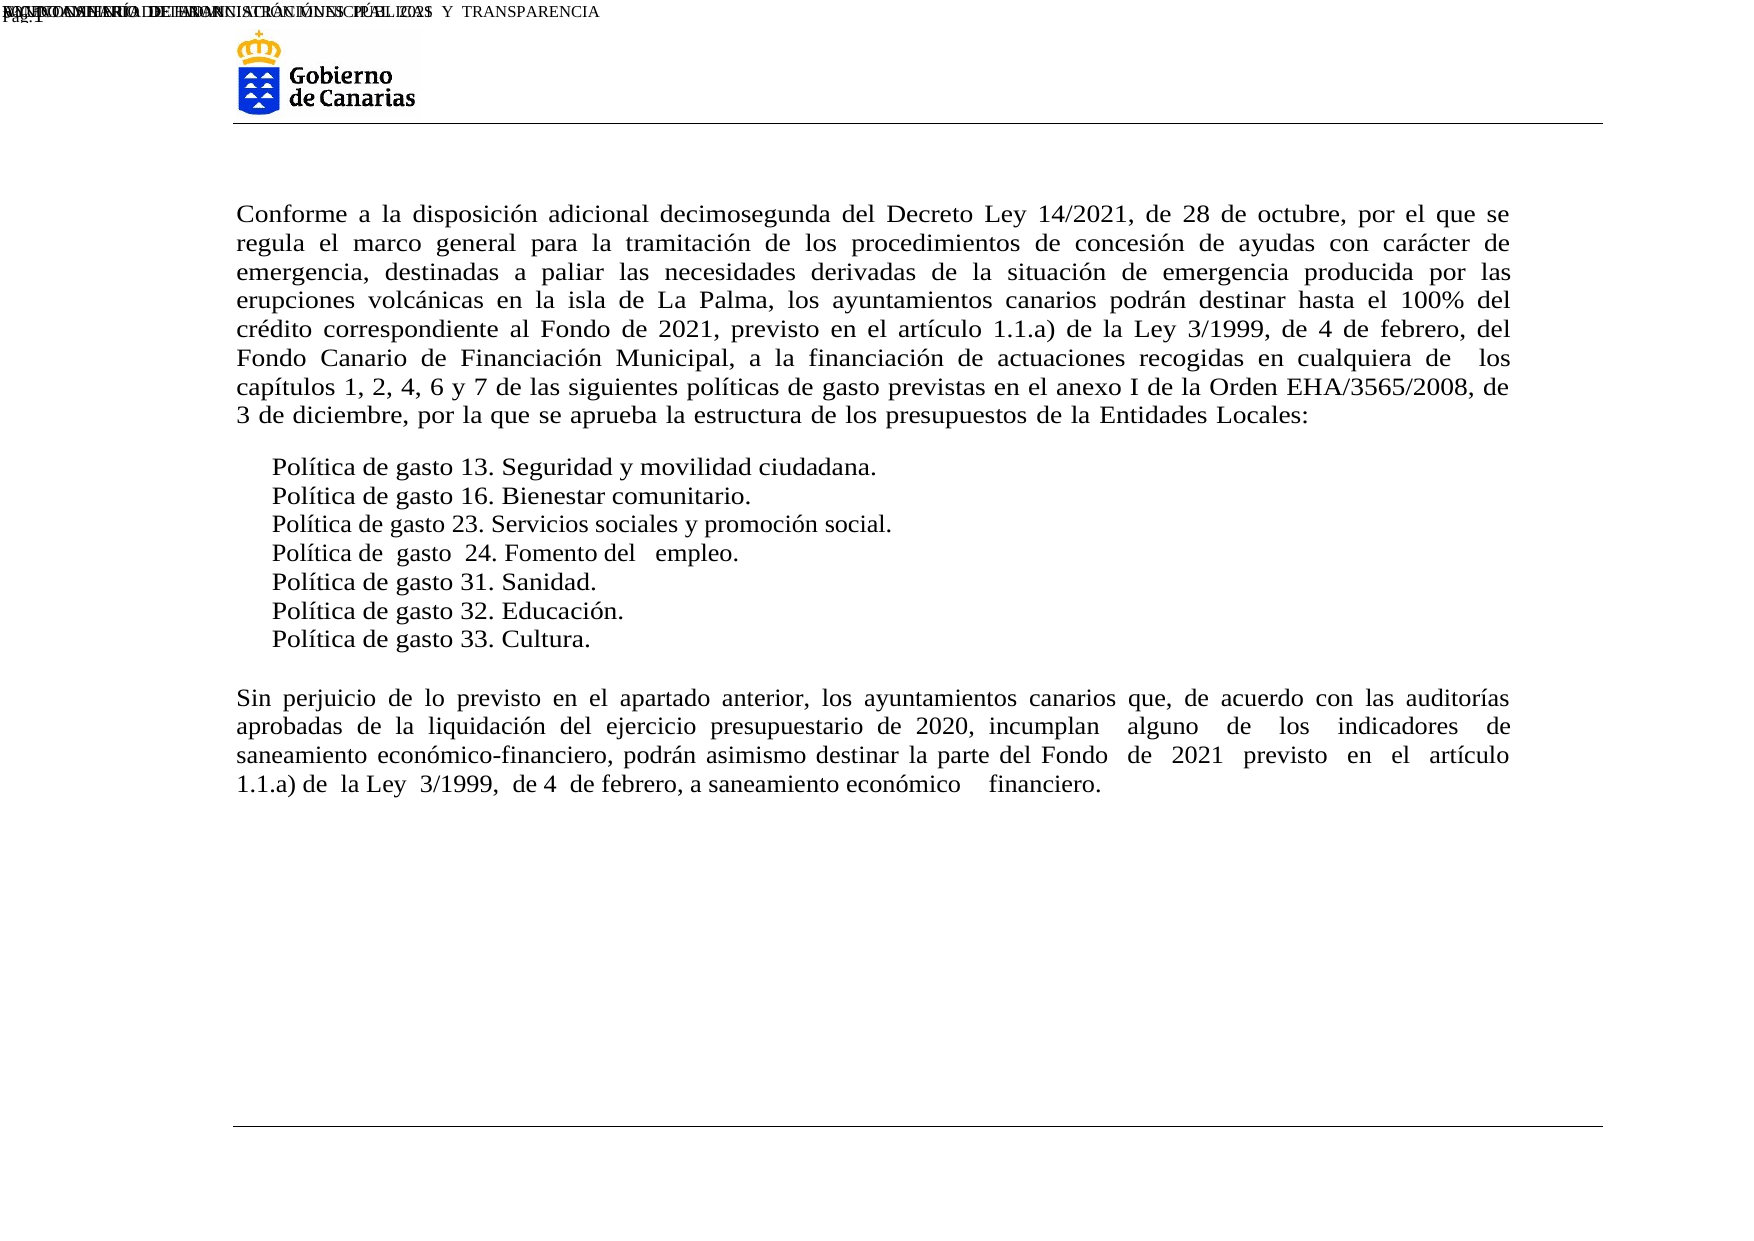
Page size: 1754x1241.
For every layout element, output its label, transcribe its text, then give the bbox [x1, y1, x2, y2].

text Política de gasto 23. Servicios sociales y promoción social. Política de gasto 24. Fomento del empleo. [272, 509, 923, 567]
text Conforme a la disposición adicional decimosegunda del Decreto Ley 14/2021, de 28 de octubre, por el que se regula el marco general para la tramitación de los procedimientos de concesión de ayudas con carácter de emergencia, destinadas a paliar las necesidades derivadas de la situación de emergencia producida por las erupciones volcánicas en la isla de La Palma, los ayuntamientos canarios podrán destinar hasta el 100% del crédito correspondiente al Fondo de 2021, previsto en el artículo 1.1.a) de la Ley 3/1999, de 4 de febrero, del Fondo Canario de Financiación Municipal, a la financiación de actuaciones recogidas en cualquiera de los capítulos 1, 2, 4, 6 y 7 de las siguientes políticas de gasto previstas en el anexo I de la Orden EHA/3565/2008, de 3 de diciembre, por la que se aprueba la estructura de los presupuestos de la Entidades Locales: [236, 199, 1512, 429]
text Sin perjuicio de lo previsto en el apartado anterior, los ayuntamientos canarios que, de acuerdo con las auditorías aprobadas de la liquidación del ejercicio presupuestario de 2020, incumplan alguno de los indicadores de saneamiento económico-financiero, podrán asimismo destinar la parte del Fondo de 2021 previsto en el artículo 1.1.a) de la Ley 3/1999, de 4 de febrero, a saneamiento económico financiero. [236, 683, 1512, 798]
text Política de gasto 31. Sanidad. Política de gasto 32. Educación. Política de gasto 33. Cultura. [272, 567, 643, 653]
text Política de gasto 13. Seguridad y movilidad ciudadana. Política de gasto 16. Bienestar comunitario. [272, 452, 923, 509]
picture [236, 29, 422, 118]
